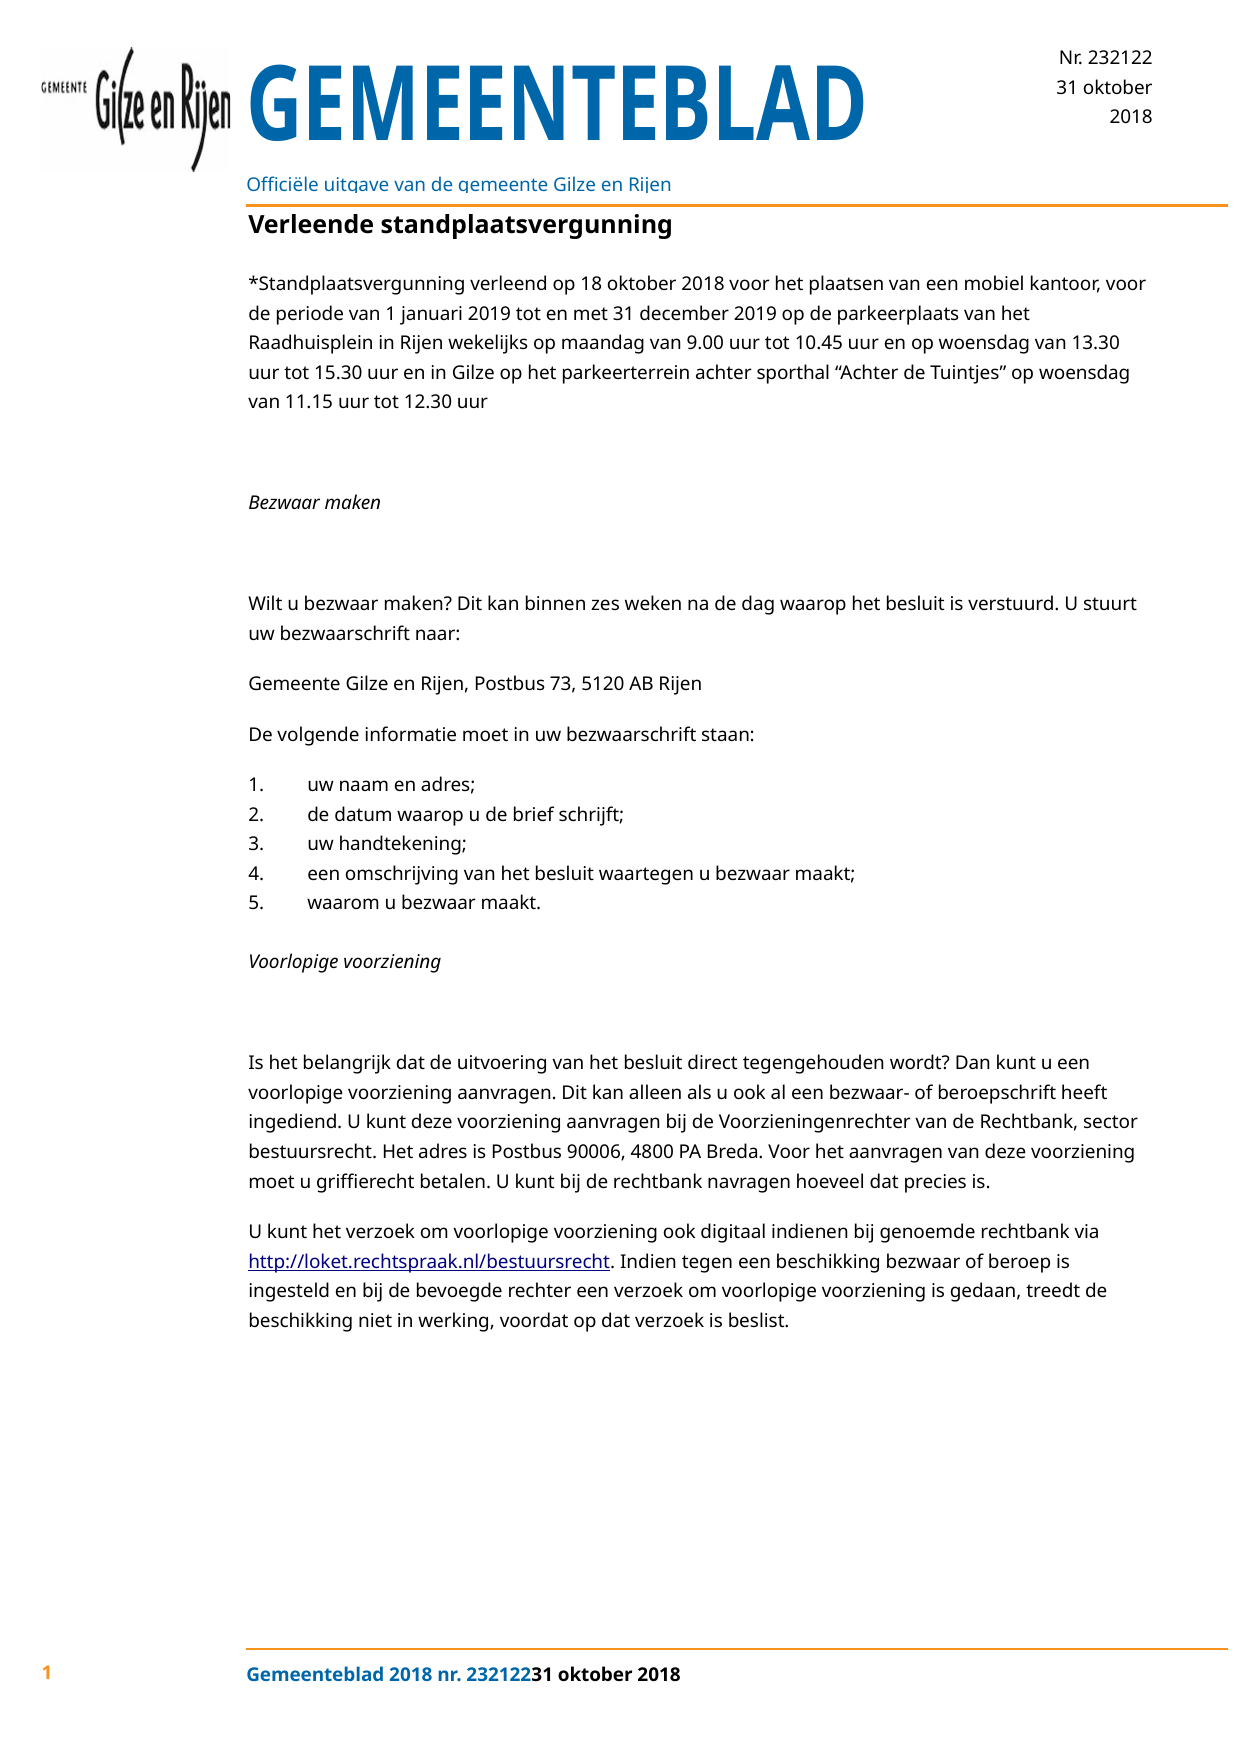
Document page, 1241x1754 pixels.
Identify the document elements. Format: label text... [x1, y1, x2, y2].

text *Standplaatsvergunning verleend op 18 oktober 2018 voor het plaatsen van een mobiel kantoor, voor de periode van 1 januari 2019 tot en met 31 december 2019 op de parkeerplaats van het Raadhuisplein in Rijen wekelijks op maandag van 9.00 uur tot 10.45 uur en op woensdag van 13.30 uur tot 15.30 uur en in Gilze op het parkeerterrein achter sporthal “Achter de Tuintjes” op woensdag van 11.15 uur tot 12.30 uur [248, 270, 1152, 414]
text Voorlopige voorziening [248, 949, 1152, 974]
text Verleende standplaatsvergunning [248, 207, 1152, 241]
list een omschrijving van het besluit waartegen u bezwaar maakt; [248, 860, 1152, 886]
text Is het belangrijk dat de uitvoering van het besluit direct tegengehouden wordt? Dan kunt u een voorlopige voorziening aanvragen. Dit kan alleen als u ook al een bezwaar- of beroepschrift heeft ingediend. U kunt deze voorziening aanvragen bij de Voorzieningenrechter van de Rechtbank, sector bestuursrecht. Het adres is Postbus 90006, 4800 PA Breda. Voor het aanvragen van deze voorziening moet u griffierecht betalen. U kunt bij de rechtbank navragen hoeveel dat precies is. [248, 1049, 1152, 1193]
list de datum waarop u de brief schrijft; [248, 801, 1152, 826]
list uw handtekening; [248, 830, 1152, 856]
list uw naam en adres; [248, 771, 1152, 797]
text Bezwaar maken [248, 489, 1152, 515]
list waarom u bezwaar maakt. [248, 889, 1152, 915]
text U kunt het verzoek om voorlopige voorziening ook digitaal indienen bij genoemde rechtbank via http://loket.rechtspraak.nl/bestuursrecht. Indien tegen een beschikking bezwaar of beroep is ingesteld en bij de bevoegde rechter een verzoek om voorlopige voorziening is gedaan, treedt de beschikking niet in werking, voordat op dat verzoek is beslist. [248, 1218, 1152, 1333]
text Wilt u bezwaar maken? Dit kan binnen zes weken na de dag waarop het besluit is verstuurd. U stuurt uw bezwaarschrift naar: [248, 590, 1152, 646]
picture [41, 47, 231, 172]
text De volgende informatie moet in uw bezwaarschrift staan: [248, 721, 1152, 746]
text Gemeente Gilze en Rijen, Postbus 73, 5120 AB Rijen [248, 670, 1152, 696]
